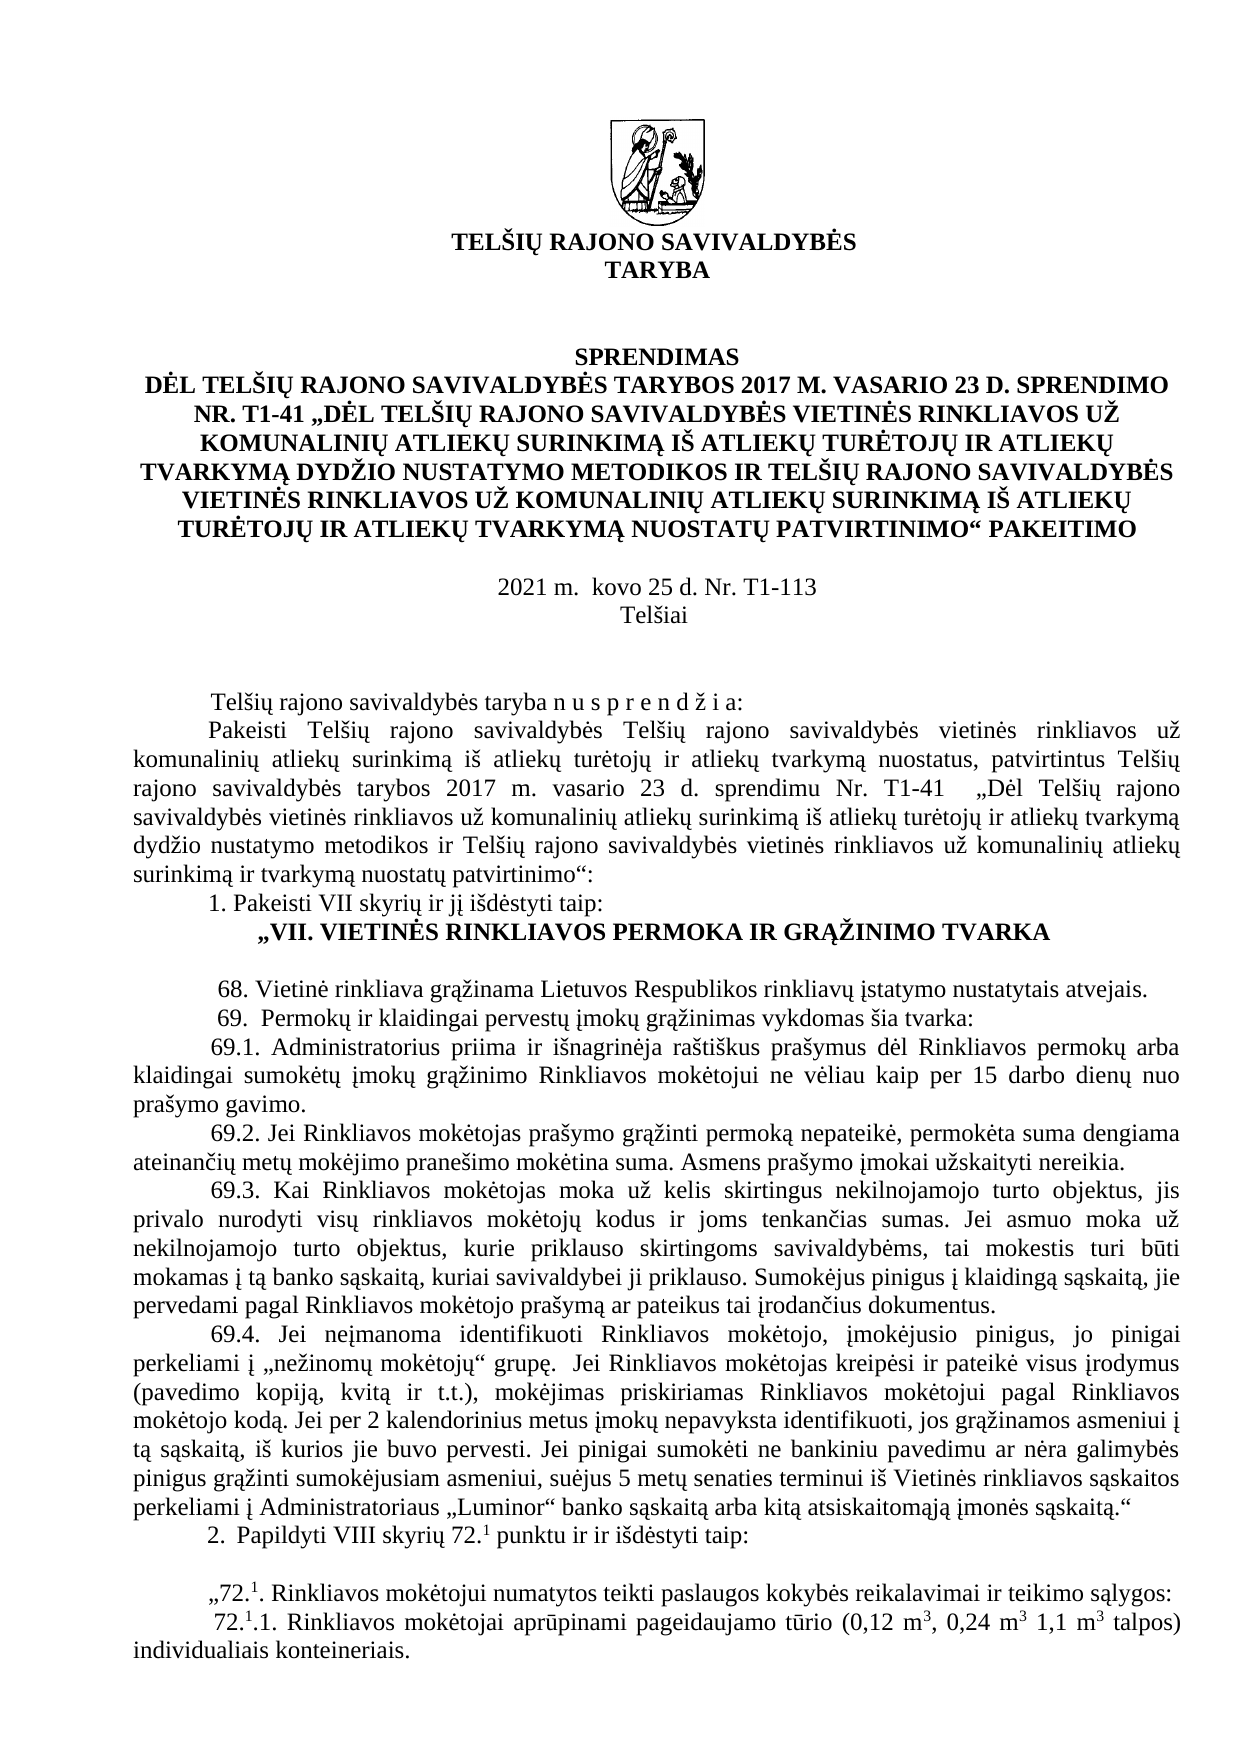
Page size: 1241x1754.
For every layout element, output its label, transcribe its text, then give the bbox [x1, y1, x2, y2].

text 68. Vietinė rinkliava grąžinama Lietuvos Respublikos rinkliavų įstatymo nustatytais atvejais. [133, 974, 1181, 1003]
text DĖL telšių RAJONO SAVIVALDYBĖS tarybos 2017 m. vasario 23 d. sprendimo nr. t1-41 „DĖL TELŠIŲ RAJONO SAVIVALDYBĖS VIETINĖS RINKLIAVOS UŽ KOMUNALINIŲ ATLIEKŲ SURINKIMĄ IŠ ATLIEKŲ TURĖTOJŲ IR ATLIEKŲ TVARKYMĄ DYDŽIO NUSTATYMO METODIKOS IR TELŠIŲ RAJONO SAVIVALDYBĖS VIETINĖS RINKLIAVOS UŽ KOMUNALINIŲ ATLIEKŲ SURINKIMĄ IŠ ATLIEKŲ TURĖTOJŲ IR ATLIEKŲ TVARKYMĄ NUOSTATŲ PATVIRTINIMO“ PAKEITIMO [133, 371, 1181, 543]
text Telšiai [133, 601, 1181, 629]
text 69.1. Administratorius priima ir išnagrinėja raštiškus prašymus dėl Rinkliavos permokų arba klaidingai sumokėtų įmokų grąžinimo Rinkliavos mokėtojui ne vėliau kaip per 15 darbo dienų nuo prašymo gavimo. [133, 1032, 1181, 1118]
text 1. Pakeisti VII skyrių ir jį išdėstyti taip: [133, 888, 1181, 917]
text SPRENDIMAS [133, 342, 1181, 371]
text TARYBA [133, 256, 1181, 284]
text TELŠIŲ RAJONO SAVIVALDYBĖS [133, 227, 1181, 256]
text Pakeisti Telšių rajono savivaldybės Telšių rajono savivaldybės vietinės rinkliavos už komunalinių atliekų surinkimą iš atliekų turėtojų ir atliekų tvarkymą nuostatus, patvirtintus Telšių rajono savivaldybės tarybos 2017 m. vasario 23 d. sprendimu Nr. T1-41 „Dėl Telšių rajono savivaldybės vietinės rinkliavos už komunalinių atliekų surinkimą iš atliekų turėtojų ir atliekų tvarkymą dydžio nustatymo metodikos ir Telšių rajono savivaldybės vietinės rinkliavos už komunalinių atliekų surinkimą ir tvarkymą nuostatų patvirtinimo“: [133, 716, 1181, 888]
text 2021 m. kovo 25 d. Nr. T1-113 [133, 572, 1181, 601]
text 69.2. Jei Rinkliavos mokėtojas prašymo grąžinti permoką nepateikė, permokėta suma dengiama ateinančių metų mokėjimo pranešimo mokėtina suma. Asmens prašymo įmokai užskaityti nereikia. [133, 1118, 1181, 1176]
text 69.4. Jei neįmanoma identifikuoti Rinkliavos mokėtojo, įmokėjusio pinigus, jo pinigai perkeliami į „nežinomų mokėtojų“ grupę. Jei Rinkliavos mokėtojas kreipėsi ir pateikė visus įrodymus (pavedimo kopiją, kvitą ir t.t.), mokėjimas priskiriamas Rinkliavos mokėtojui pagal Rinkliavos mokėtojo kodą. Jei per 2 kalendorinius metus įmokų nepavyksta identifikuoti, jos grąžinamos asmeniui į tą sąskaitą, iš kurios jie buvo pervesti. Jei pinigai sumokėti ne bankiniu pavedimu ar nėra galimybės pinigus grąžinti sumokėjusiam asmeniui, suėjus 5 metų senaties terminui iš Vietinės rinkliavos sąskaitos perkeliami į Administratoriaus „Luminor“ banko sąskaitą arba kitą atsiskaitomąją įmonės sąskaitą.“ [133, 1319, 1181, 1521]
text „VII. VIETINĖS RINKLIAVOS PERMOKA IR GRĄŽINIMO TVARKA [133, 917, 1181, 946]
text Telšių rajono savivaldybės taryba n u s p r e n d ž i a: [133, 687, 1181, 716]
text 72.1.1. Rinkliavos mokėtojai aprūpinami pageidaujamo tūrio (0,12 m3, 0,24 m3 1,1 m3 talpos) individualiais konteineriais. [133, 1607, 1181, 1664]
text 69.3. Kai Rinkliavos mokėtojas moka už kelis skirtingus nekilnojamojo turto objektus, jis privalo nurodyti visų rinkliavos mokėtojų kodus ir joms tenkančias sumas. Jei asmuo moka už nekilnojamojo turto objektus, kurie priklauso skirtingoms savivaldybėms, tai mokestis turi būti mokamas į tą banko sąskaitą, kuriai savivaldybei ji priklauso. Sumokėjus pinigus į klaidingą sąskaitą, jie pervedami pagal Rinkliavos mokėtojo prašymą ar pateikus tai įrodančius dokumentus. [133, 1176, 1181, 1319]
text „72.1. Rinkliavos mokėtojui numatytos teikti paslaugos kokybės reikalavimai ir teikimo sąlygos: [133, 1578, 1181, 1607]
text 2. Papildyti VIII skyrių 72.1 punktu ir ir išdėstyti taip: [207, 1521, 1181, 1549]
text 69. Permokų ir klaidingai pervestų įmokų grąžinimas vykdomas šia tvarka: [133, 1003, 1181, 1032]
